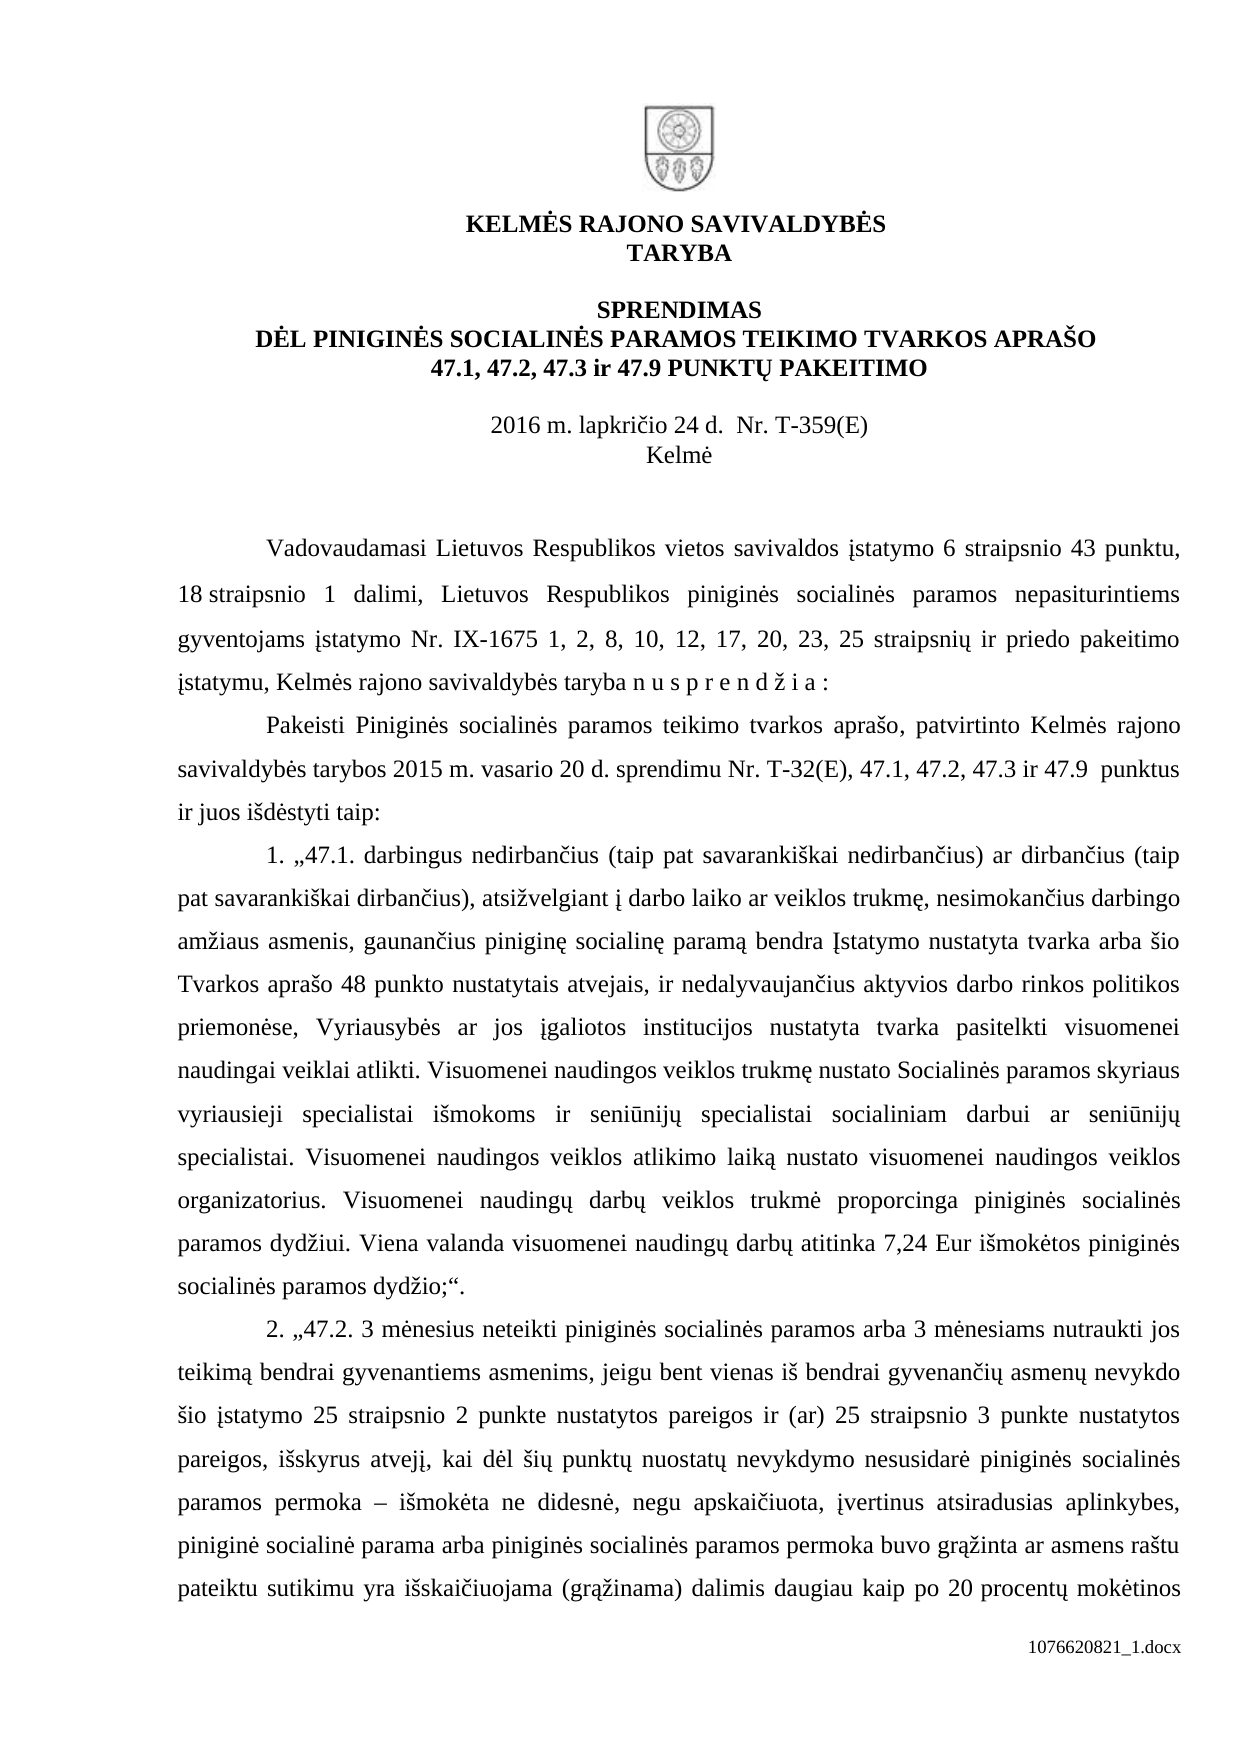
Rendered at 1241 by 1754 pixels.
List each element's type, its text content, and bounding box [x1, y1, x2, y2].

text 47.1, 47.2, 47.3 ir 47.9 PUNKTŲ PAKEITIMO [177, 353, 1181, 382]
text DĖL PINIGINĖS SOCIALINĖS PARAMOS TEIKIMO TVARKOS APRAŠO [177, 324, 1181, 353]
text 1. „47.1. darbingus nedirbančius (taip pat savarankiškai nedirbančius) ar dirbančius (taip pat savarankiškai dirbančius), atsižvelgiant į darbo laiko ar veiklos trukmę, nesimokančius darbingo amžiaus asmenis, gaunančius piniginę socialinę paramą bendra Įstatymo nustatyta tvarka arba šio Tvarkos aprašo 48 punkto nustatytais atvejais, ir nedalyvaujančius aktyvios darbo rinkos politikos priemonėse, Vyriausybės ar jos įgaliotos institucijos nustatyta tvarka pasitelkti visuomenei naudingai veiklai atlikti. Visuomenei naudingos veiklos trukmę nustato Socialinės paramos skyriaus vyriausieji specialistai išmokoms ir seniūnijų specialistai socialiniam darbui ar seniūnijų specialistai. Visuomenei naudingos veiklos atlikimo laiką nustato visuomenei naudingos veiklos organizatorius. Visuomenei naudingų darbų veiklos trukmė proporcinga piniginės socialinės paramos dydžiui. Viena valanda visuomenei naudingų darbų atitinka 7,24 Eur išmokėtos piniginės socialinės paramos dydžio;“. [177, 840, 1181, 1300]
text SPRENDIMAS [177, 296, 1181, 324]
text KELMĖS RAJONO SAVIVALDYBĖS [177, 209, 1181, 238]
text 2016 m. lapkričio 24 d. Nr. T-359(E) [177, 410, 1181, 439]
text Pakeisti Piniginės socialinės paramos teikimo tvarkos aprašo, patvirtinto Kelmės rajono savivaldybės tarybos 2015 m. vasario 20 d. sprendimu Nr. T-32(E), 47.1, 47.2, 47.3 ir 47.9 punktus ir juos išdėstyti taip: [177, 711, 1181, 826]
text Kelmė [177, 441, 1181, 469]
text Vadovaudamasi Lietuvos Respublikos vietos savivaldos įstatymo 6 straipsnio 43 punktu, 18 straipsnio 1 dalimi, Lietuvos Respublikos piniginės socialinės paramos nepasiturintiems gyventojams įstatymo Nr. IX-1675 1, 2, 8, 10, 12, 17, 20, 23, 25 straipsnių ir priedo pakeitimo įstatymu, Kelmės rajono savivaldybės taryba nusprendžia: [177, 533, 1181, 696]
text 2. „47.2. 3 mėnesius neteikti piniginės socialinės paramos arba 3 mėnesiams nutraukti jos teikimą bendrai gyvenantiems asmenims, jeigu bent vienas iš bendrai gyvenančių asmenų nevykdo šio įstatymo 25 straipsnio 2 punkte nustatytos pareigos ir (ar) 25 straipsnio 3 punkte nustatytos pareigos, išskyrus atvejį, kai dėl šių punktų nuostatų nevykdymo nesusidarė piniginės socialinės paramos permoka – išmokėta ne didesnė, negu apskaičiuota, įvertinus atsiradusias aplinkybes, piniginė socialinė parama arba piniginės socialinės paramos permoka buvo grąžinta ar asmens raštu pateiktu sutikimu yra išskaičiuojama (grąžinama) dalimis daugiau kaip po 20 procentų mokėtinos [177, 1314, 1181, 1602]
text TARYBA [177, 238, 1181, 267]
